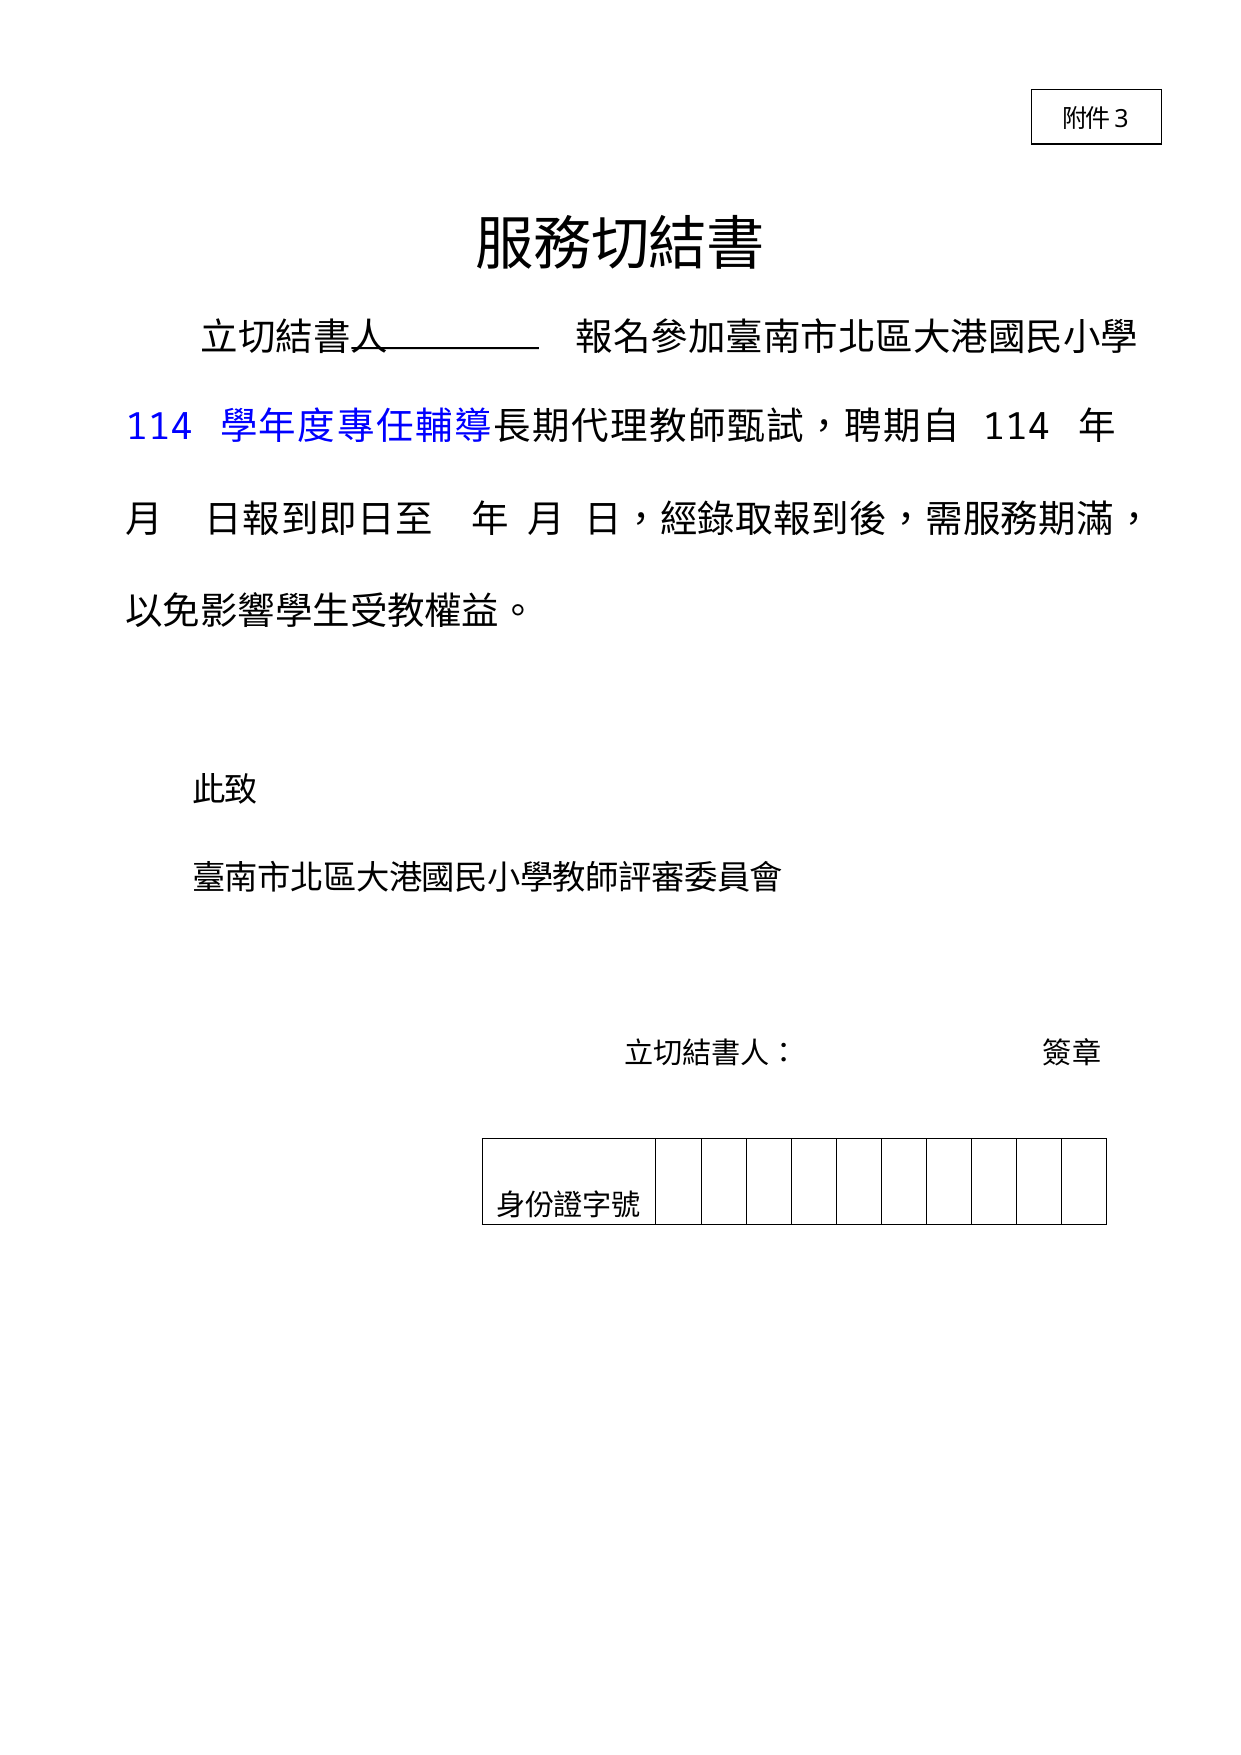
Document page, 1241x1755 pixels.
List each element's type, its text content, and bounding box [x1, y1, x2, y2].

table_header [927, 1139, 971, 1224]
table_header [656, 1139, 701, 1224]
table_header [1017, 1139, 1061, 1224]
text 附件 3 [1063, 99, 1161, 135]
subtitle 服務切結書 [118, 197, 1123, 281]
table_header [702, 1139, 746, 1224]
table_header [792, 1139, 836, 1224]
table_header [1062, 1139, 1106, 1224]
table_header [837, 1139, 881, 1224]
table_header [972, 1139, 1016, 1224]
table_header [882, 1139, 926, 1224]
text 立切結書人： 簽章 [89, 1030, 1152, 1072]
text 立切結書人 報名參加臺南市北區大港國民小學 [200, 307, 1152, 362]
text 臺南市北區大港國民小學教師評審委員會 [192, 851, 1152, 899]
text 114 學年度專任輔導長期代理教師甄試，聘期自 114 年 月 日報到即日至 年 月 日，經錄取報到後，需服務期滿，以免影響學生受教權益。 [125, 396, 1116, 635]
table_header 身份證字號 [483, 1139, 655, 1224]
table_header [747, 1139, 791, 1224]
text 此致 [192, 762, 1152, 811]
